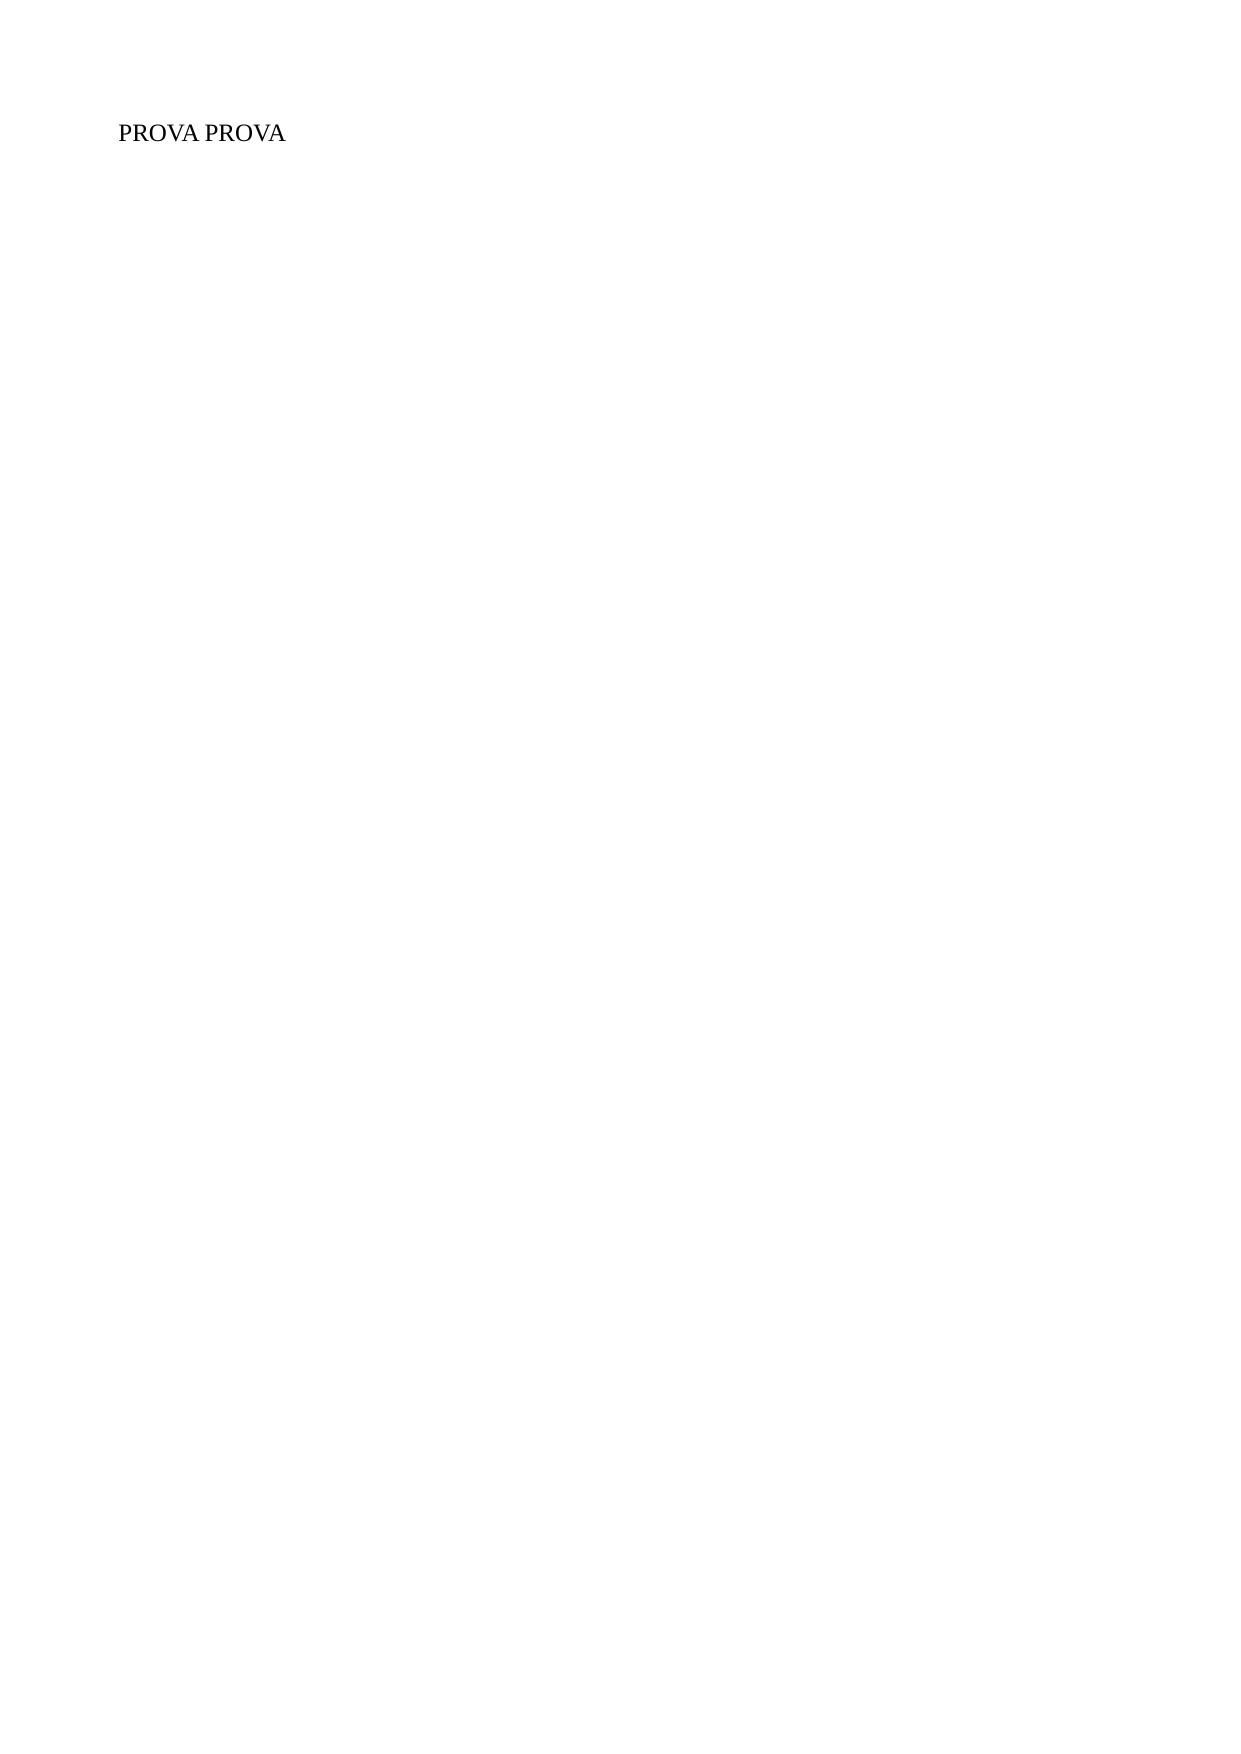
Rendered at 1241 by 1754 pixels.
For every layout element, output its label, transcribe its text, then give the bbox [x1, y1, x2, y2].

text PROVA PROVA [118, 118, 1122, 147]
